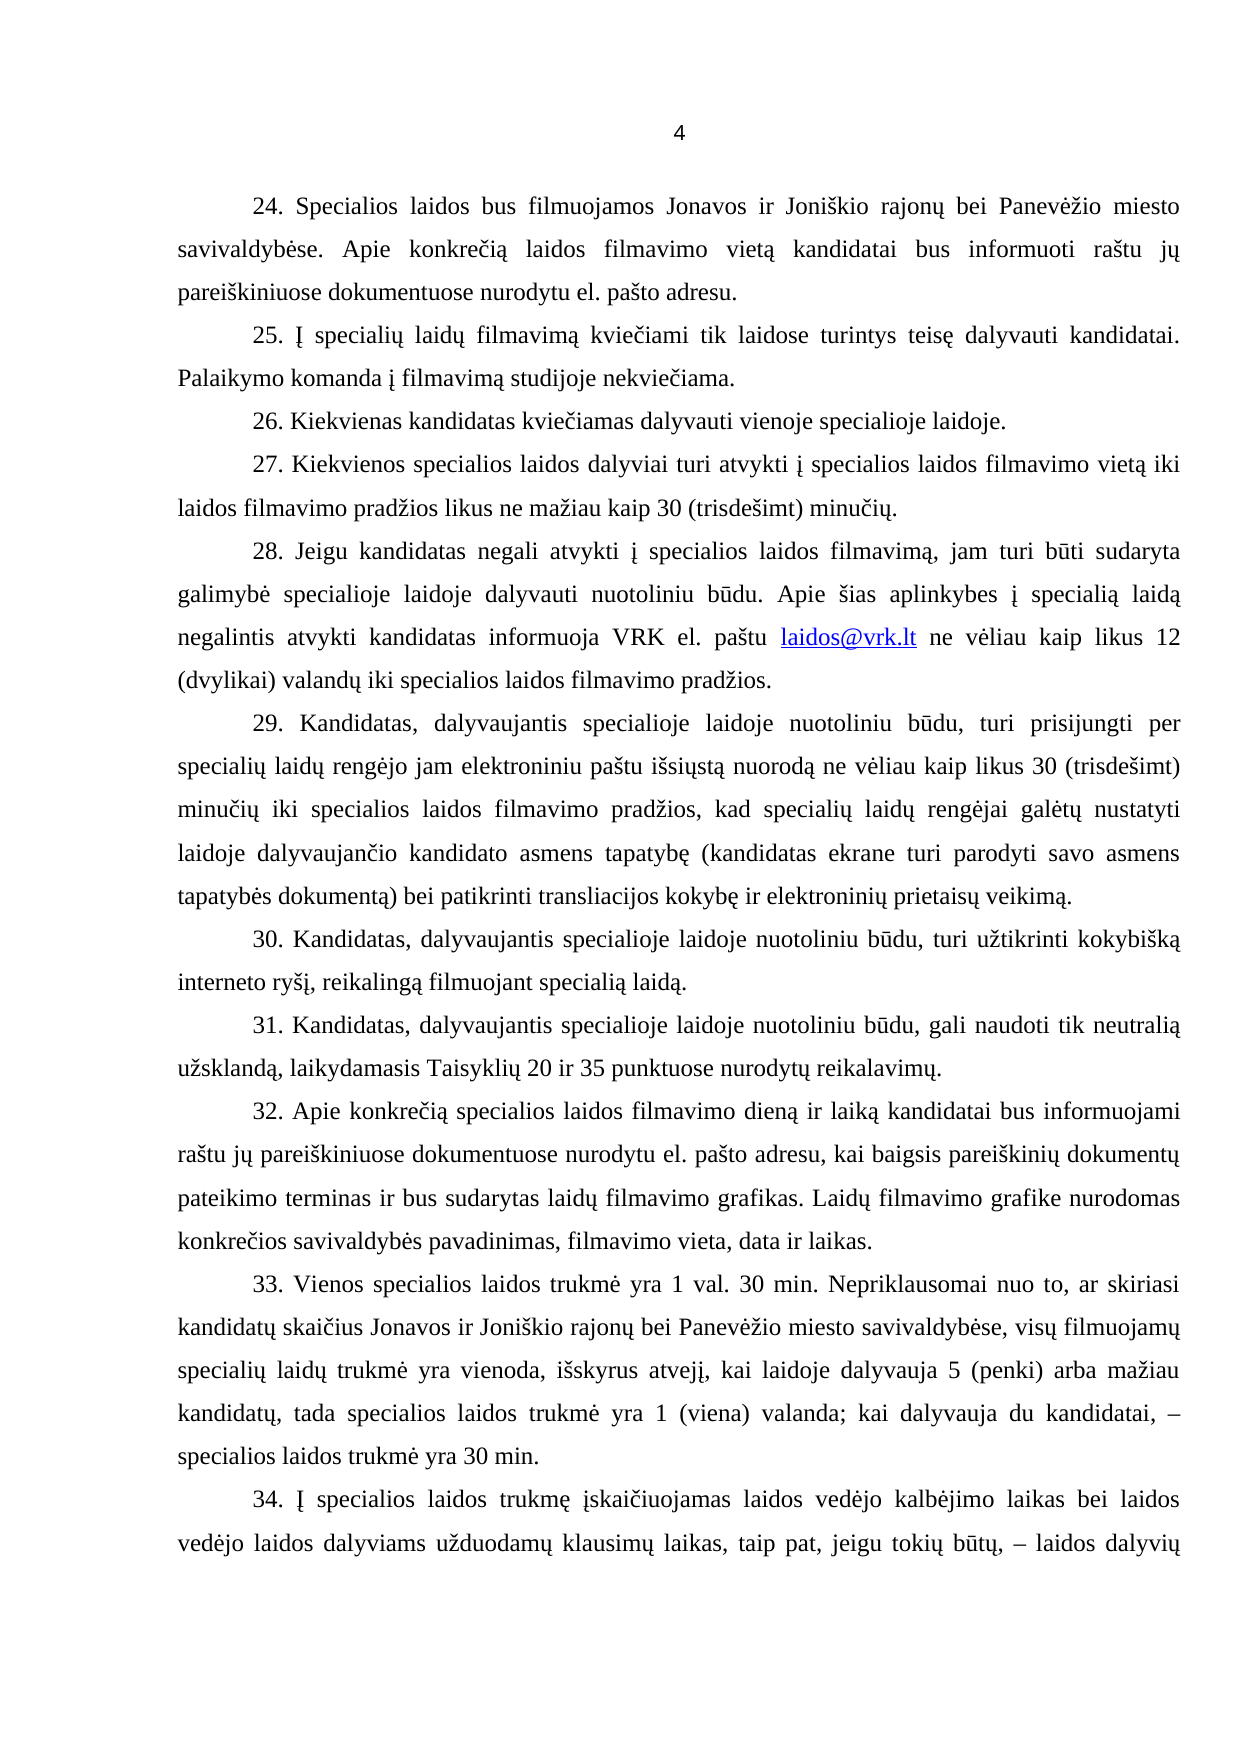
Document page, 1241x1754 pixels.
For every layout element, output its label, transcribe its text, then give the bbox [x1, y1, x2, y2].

text 30. Kandidatas, dalyvaujantis specialioje laidoje nuotoliniu būdu, turi užtikrinti kokybišką interneto ryšį, reikalingą filmuojant specialią laidą. [177, 924, 1181, 996]
text 25. Į specialių laidų filmavimą kviečiami tik laidose turintys teisę dalyvauti kandidatai. Palaikymo komanda į filmavimą studijoje nekviečiama. [177, 320, 1181, 392]
text 24. Specialios laidos bus filmuojamos Jonavos ir Joniškio rajonų bei Panevėžio miesto savivaldybėse. Apie konkrečią laidos filmavimo vietą kandidatai bus informuoti raštu jų pareiškiniuose dokumentuose nurodytu el. pašto adresu. [177, 191, 1181, 306]
text 33. Vienos specialios laidos trukmė yra 1 val. 30 min. Nepriklausomai nuo to, ar skiriasi kandidatų skaičius Jonavos ir Joniškio rajonų bei Panevėžio miesto savivaldybėse, visų filmuojamų specialių laidų trukmė yra vienoda, išskyrus atvejį, kai laidoje dalyvauja 5 (penki) arba mažiau kandidatų, tada specialios laidos trukmė yra 1 (viena) valanda; kai dalyvauja du kandidatai, – specialios laidos trukmė yra 30 min. [177, 1269, 1181, 1470]
text 29. Kandidatas, dalyvaujantis specialioje laidoje nuotoliniu būdu, turi prisijungti per specialių laidų rengėjo jam elektroniniu paštu išsiųstą nuorodą ne vėliau kaip likus 30 (trisdešimt) minučių iki specialios laidos filmavimo pradžios, kad specialių laidų rengėjai galėtų nustatyti laidoje dalyvaujančio kandidato asmens tapatybę (kandidatas ekrane turi parodyti savo asmens tapatybės dokumentą) bei patikrinti transliacijos kokybę ir elektroninių prietaisų veikimą. [177, 708, 1181, 909]
text 28. Jeigu kandidatas negali atvykti į specialios laidos filmavimą, jam turi būti sudaryta galimybė specialioje laidoje dalyvauti nuotoliniu būdu. Apie šias aplinkybes į specialią laidą negalintis atvykti kandidatas informuoja VRK el. paštu laidos@vrk.lt ne vėliau kaip likus 12 (dvylikai) valandų iki specialios laidos filmavimo pradžios. [177, 536, 1181, 694]
text 34. Į specialios laidos trukmę įskaičiuojamas laidos vedėjo kalbėjimo laikas bei laidos vedėjo laidos dalyviams užduodamų klausimų laikas, taip pat, jeigu tokių būtų, – laidos dalyvių [177, 1484, 1181, 1556]
text 26. Kiekvienas kandidatas kviečiamas dalyvauti vienoje specialioje laidoje. [177, 406, 1181, 435]
text 32. Apie konkrečią specialios laidos filmavimo dieną ir laiką kandidatai bus informuojami raštu jų pareiškiniuose dokumentuose nurodytu el. pašto adresu, kai baigsis pareiškinių dokumentų pateikimo terminas ir bus sudarytas laidų filmavimo grafikas. Laidų filmavimo grafike nurodomas konkrečios savivaldybės pavadinimas, filmavimo vieta, data ir laikas. [177, 1096, 1181, 1254]
text 31. Kandidatas, dalyvaujantis specialioje laidoje nuotoliniu būdu, gali naudoti tik neutralią užsklandą, laikydamasis Taisyklių 20 ir 35 punktuose nurodytų reikalavimų. [177, 1010, 1181, 1082]
text 27. Kiekvienos specialios laidos dalyviai turi atvykti į specialios laidos filmavimo vietą iki laidos filmavimo pradžios likus ne mažiau kaip 30 (trisdešimt) minučių. [177, 449, 1181, 521]
